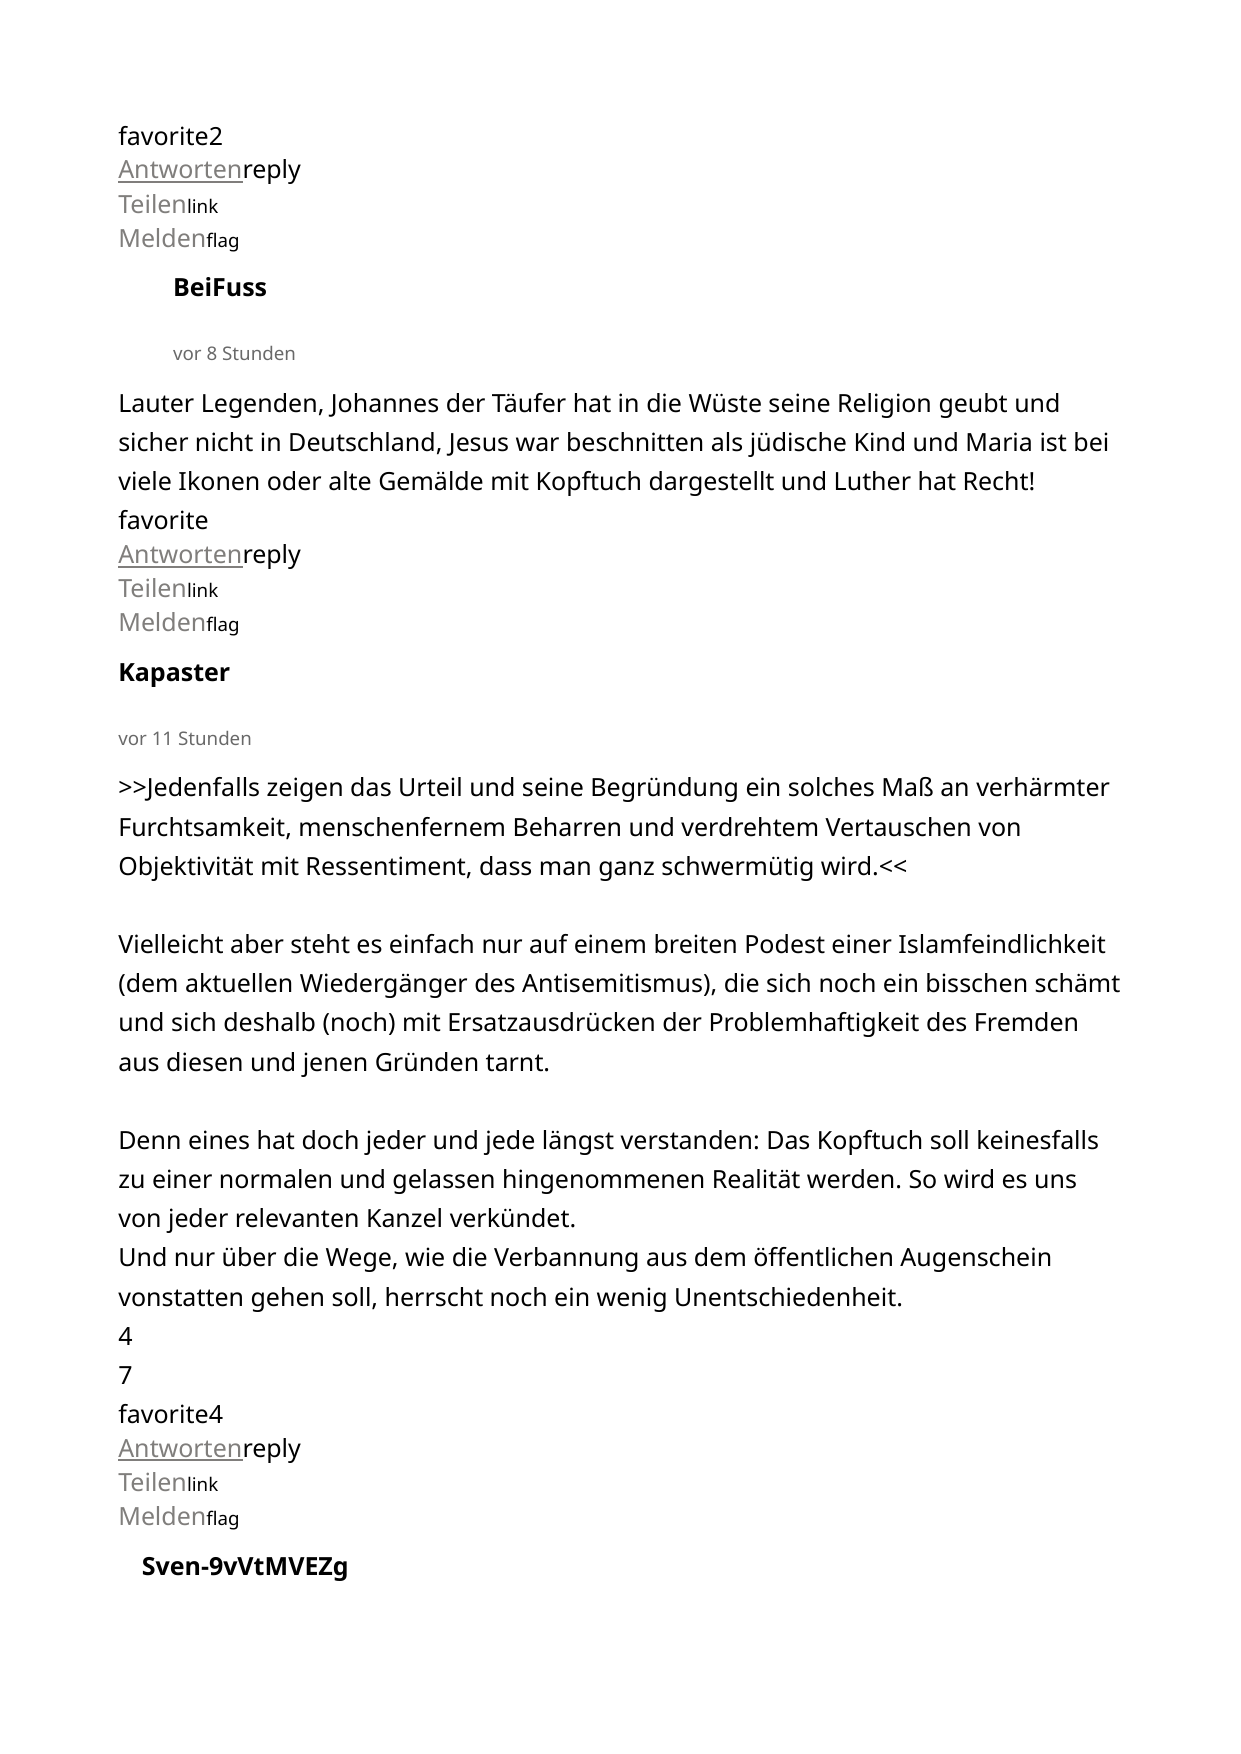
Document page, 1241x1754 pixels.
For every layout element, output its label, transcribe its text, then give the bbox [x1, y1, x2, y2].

text Antwortenreply [118, 152, 1122, 186]
text Teilenlink [118, 1465, 1122, 1499]
text favorite [118, 503, 1122, 537]
text Teilenlink [118, 186, 1122, 220]
text BeiFuss [173, 270, 1114, 304]
text favorite2 [118, 118, 1122, 152]
text favorite4 [118, 1397, 1122, 1431]
text Antwortenreply [118, 1431, 1122, 1465]
text 4 [118, 1318, 1122, 1352]
text Kapaster [118, 655, 1114, 689]
text vor 8 Stunden [173, 340, 1117, 366]
text Meldenflag [118, 605, 1122, 639]
text >>Jedenfalls zeigen das Urteil und seine Begründung ein solches Maß an verhärmter Furchtsamkeit, menschenfernem Beharren und verdrehtem Vertauschen von Objektivität mit Ressentiment, dass man ganz schwermütig wird.<< Vielleicht aber steht es einfach nur auf einem breiten Podest einer Islamfeindlichkeit (dem aktuellen Wiedergänger des Antisemitismus), die sich noch ein bisschen schämt und sich deshalb (noch) mit Ersatzausdrücken der Problemhaftigkeit des Fremden aus diesen und jenen Gründen tarnt. Denn eines hat doch jeder und jede längst verstanden: Das Kopftuch soll keinesfalls zu einer normalen und gelassen hingenommenen Realität werden. So wird es uns von jeder relevanten Kanzel verkündet. Und nur über die Wege, wie die Verbannung aus dem öffentlichen Augenschein vonstatten gehen soll, herrscht noch ein wenig Unentschiedenheit. [118, 770, 1122, 1313]
text Lauter Legenden, Johannes der Täufer hat in die Wüste seine Religion geubt und sicher nicht in Deutschland, Jesus war beschnitten als jüdische Kind und Maria ist bei viele Ikonen oder alte Gemälde mit Kopftuch dargestellt und Luther hat Recht! [118, 385, 1122, 498]
text Teilenlink [118, 571, 1122, 605]
text Sven-9vVtMVEZg [142, 1548, 1114, 1583]
text vor 11 Stunden [118, 725, 1117, 751]
text Antwortenreply [118, 537, 1122, 571]
text 7 [118, 1357, 1122, 1392]
text Meldenflag [118, 220, 1122, 254]
text Meldenflag [118, 1499, 1122, 1533]
